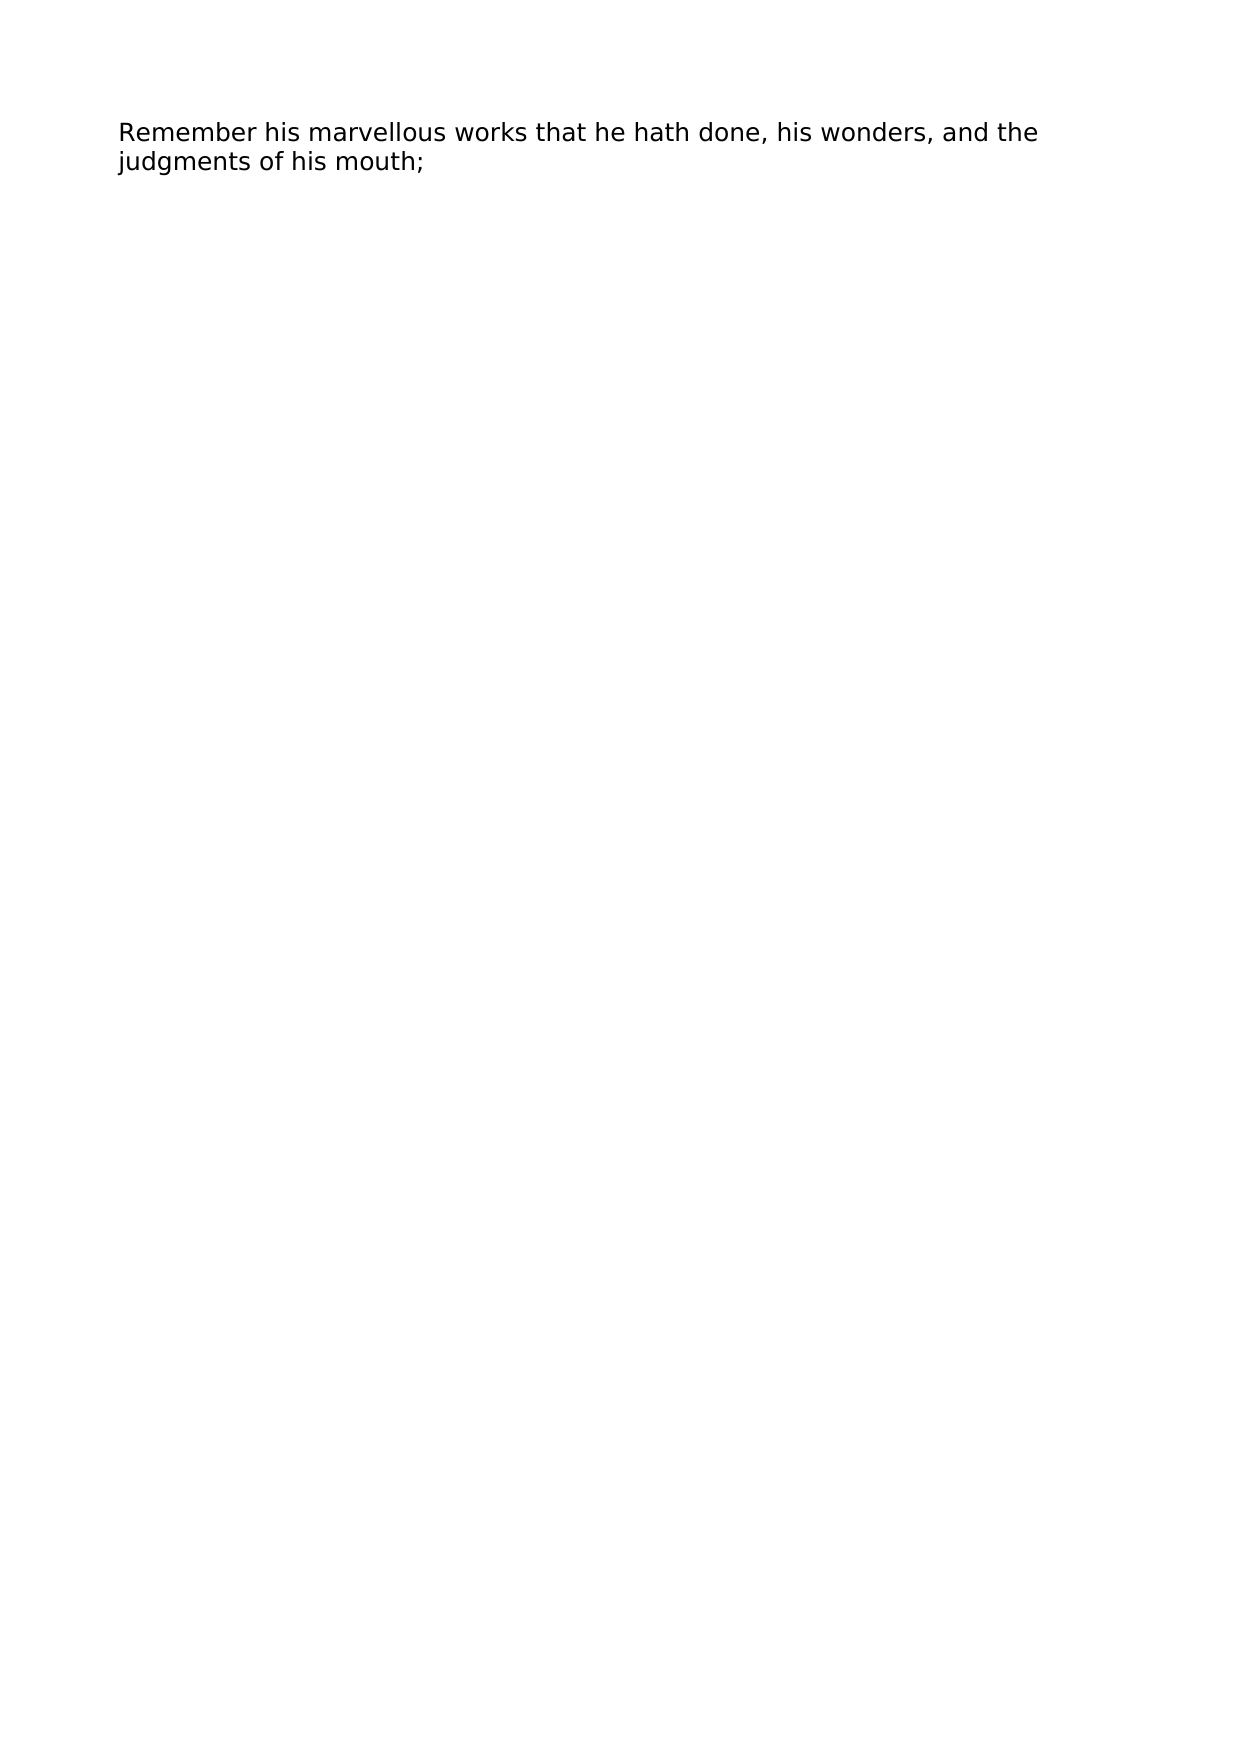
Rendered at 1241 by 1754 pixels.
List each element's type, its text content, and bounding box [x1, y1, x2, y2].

text Remember his marvellous works that he hath done, his wonders, and the judgments of his mouth; [118, 118, 1122, 176]
